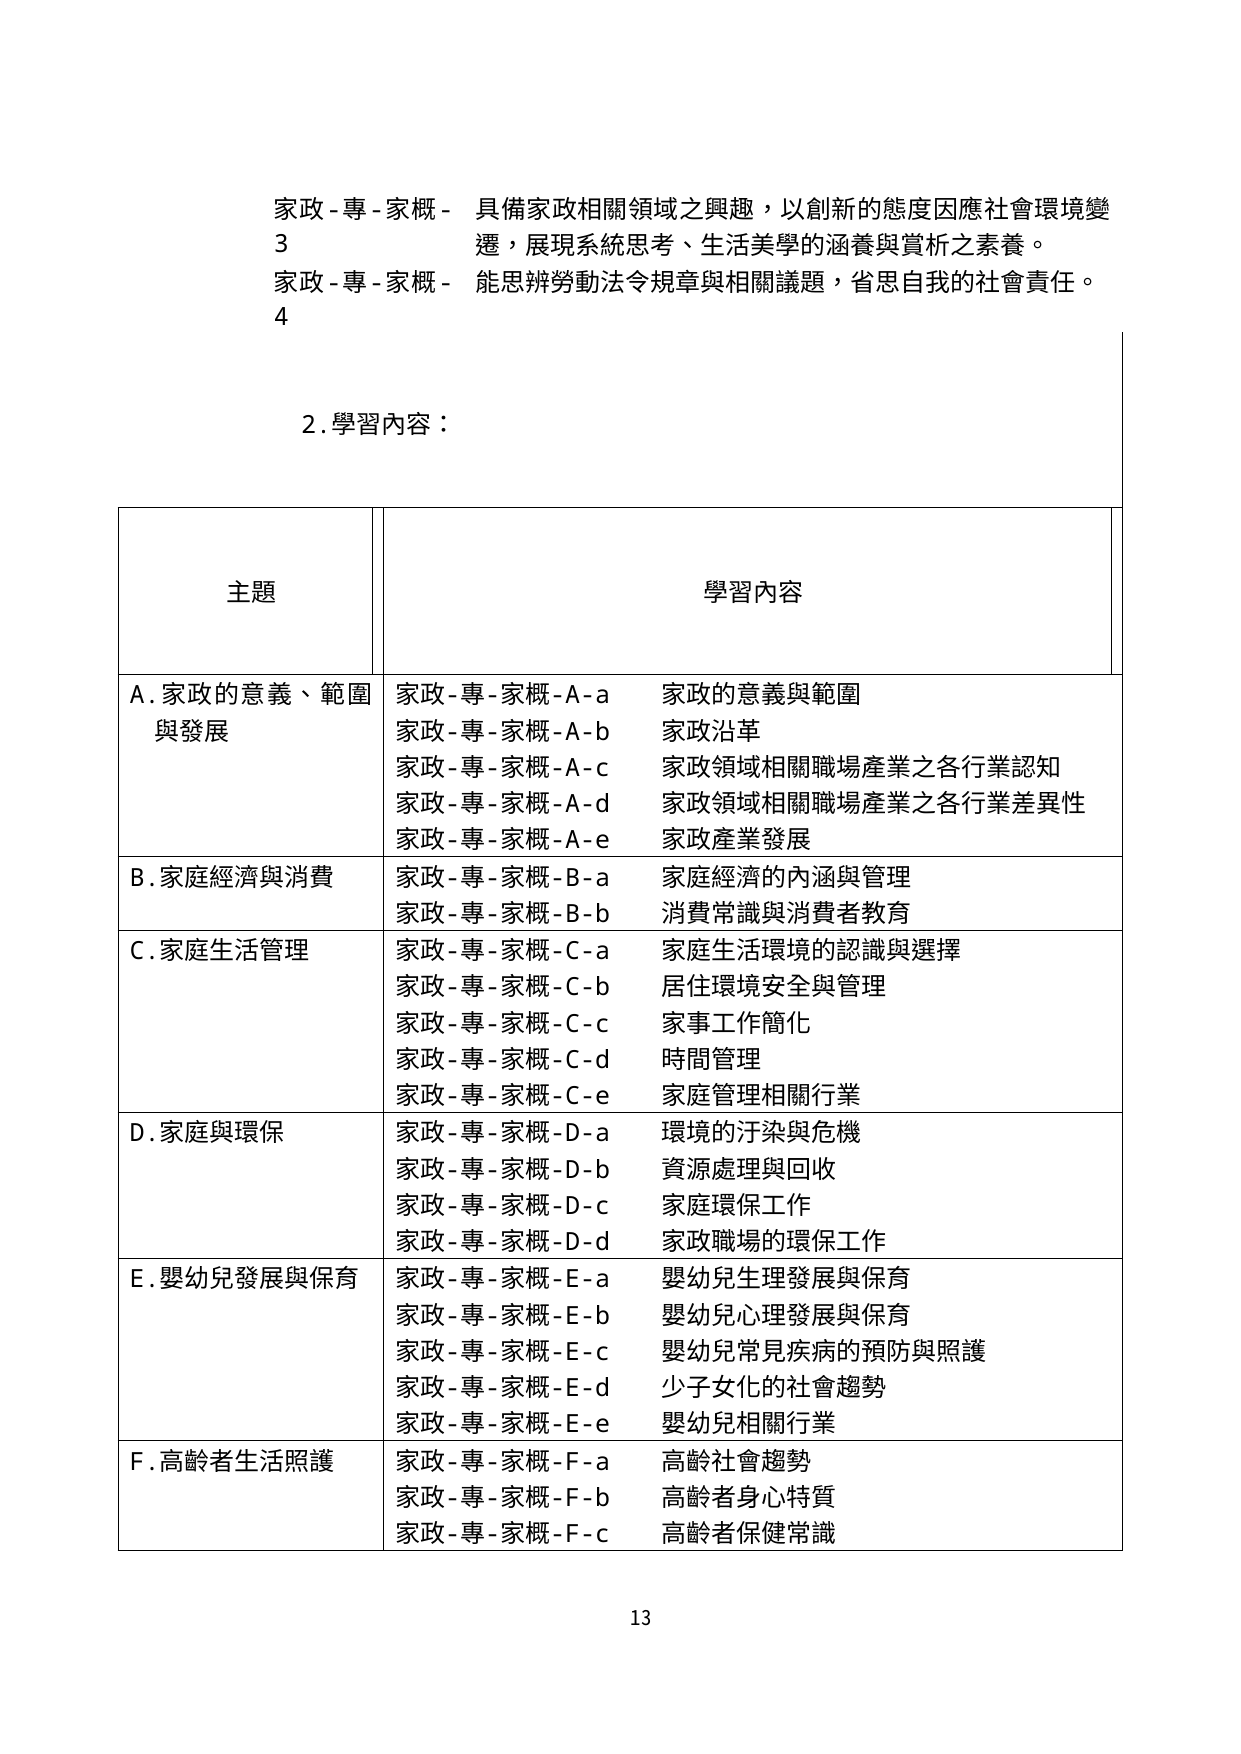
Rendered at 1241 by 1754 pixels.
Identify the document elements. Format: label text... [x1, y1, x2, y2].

table_cell 家政-專-家概-3 [262, 190, 464, 262]
table_cell A.家政的意義、範圍與發展 [119, 675, 383, 856]
text 2.學習內容： [118, 332, 1122, 507]
table_header [1112, 508, 1122, 674]
table_cell 家政的意義與範圍 家政沿革 家政領域相關職場產業之各行業認知 家政領域相關職場產業之各行業差異性 家政產業發展 [650, 675, 1122, 856]
table_header 主題 [119, 508, 372, 674]
table_cell 家政-專-家概-4 [262, 262, 464, 332]
table_cell 能思辨勞動法令規章與相關議題，省思自我的社會責任。 [464, 262, 1122, 332]
table_cell 家政-專-家概-B-a 家政-專-家概-B-b [384, 857, 650, 929]
table_cell F.高齡者生活照護 [119, 1441, 383, 1550]
table_cell 家政-專-家概-A-a 家政-專-家概-A-b 家政-專-家概-A-c 家政-專-家概-A-d 家政-專-家概-A-e [384, 675, 650, 856]
table_cell D.家庭與環保 [119, 1113, 383, 1258]
table_cell 家政-專-家概-C-a 家政-專-家概-C-b 家政-專-家概-C-c 家政-專-家概-C-d 家政-專-家概-C-e [384, 931, 650, 1112]
table_cell 家政-專-家概-D-a 家政-專-家概-D-b 家政-專-家概-D-c 家政-專-家概-D-d [384, 1113, 650, 1258]
table_cell E.嬰幼兒發展與保育 [119, 1259, 383, 1440]
table_header 學習內容 [384, 508, 1111, 674]
table_cell 家政-專-家概-E-a 家政-專-家概-E-b 家政-專-家概-E-c 家政-專-家概-E-d 家政-專-家概-E-e [384, 1259, 650, 1440]
table_cell C.家庭生活管理 [119, 931, 383, 1112]
table_cell B.家庭經濟與消費 [119, 857, 383, 929]
table_header [373, 508, 383, 674]
table_cell 高齡社會趨勢 高齡者身心特質 高齡者保健常識 [650, 1441, 1122, 1550]
table_cell 嬰幼兒生理發展與保育 嬰幼兒心理發展與保育 嬰幼兒常見疾病的預防與照護 少子女化的社會趨勢 嬰幼兒相關行業 [650, 1259, 1122, 1440]
table_cell 家庭生活環境的認識與選擇 居住環境安全與管理 家事工作簡化 時間管理 家庭管理相關行業 [650, 931, 1122, 1112]
table_cell 家政-專-家概-F-a 家政-專-家概-F-b 家政-專-家概-F-c [384, 1441, 650, 1550]
table_cell 環境的汙染與危機 資源處理與回收 家庭環保工作 家政職場的環保工作 [650, 1113, 1122, 1258]
table_cell 家庭經濟的內涵與管理 消費常識與消費者教育 [650, 857, 1122, 929]
table_cell 具備家政相關領域之興趣，以創新的態度因應社會環境變遷，展現系統思考、生活美學的涵養與賞析之素養。 [464, 190, 1122, 262]
